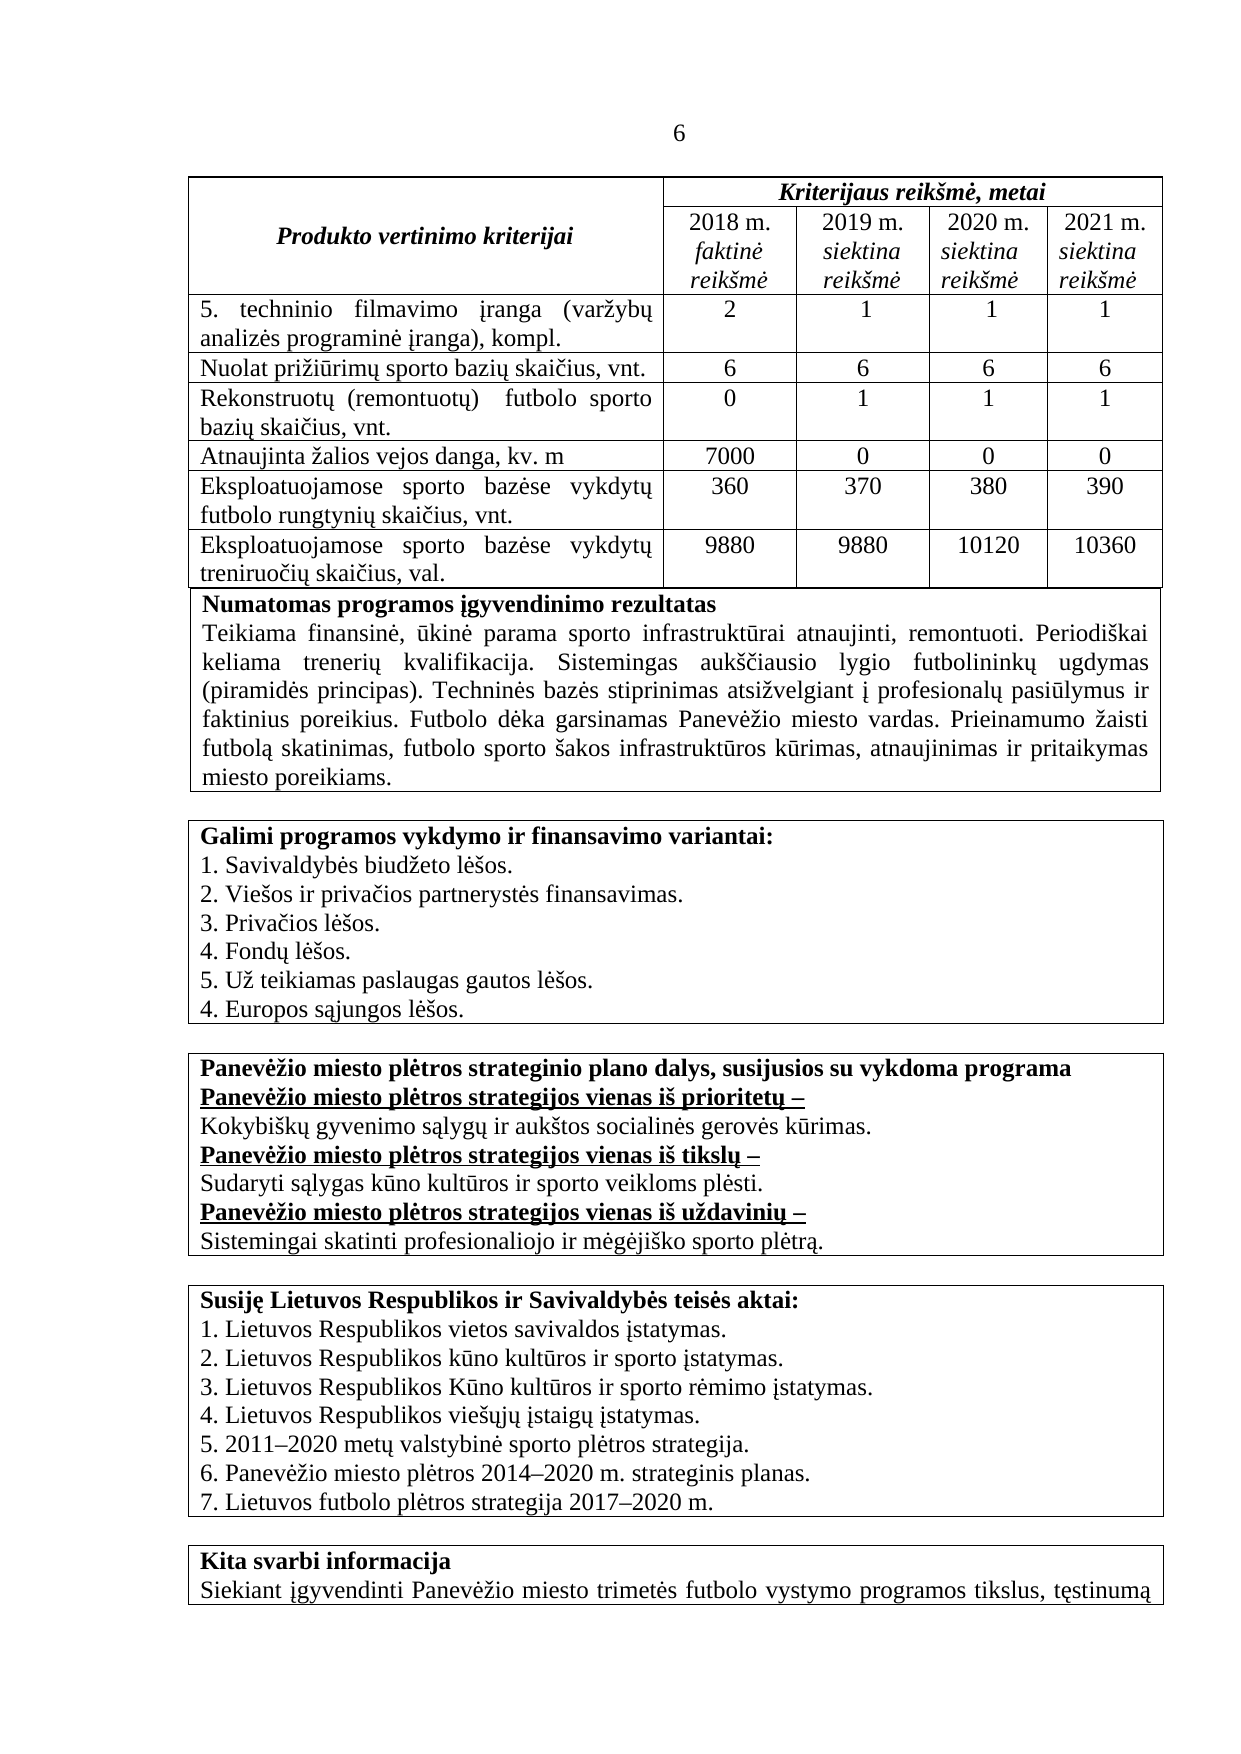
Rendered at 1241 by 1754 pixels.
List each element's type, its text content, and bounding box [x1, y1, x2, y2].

table_cell Rekonstruotų (remontuotų) futbolo sporto bazių skaičius, vnt. [189, 383, 663, 440]
table_cell Nuolat prižiūrimų sporto bazių skaičius, vnt. [189, 353, 663, 382]
table_header Galimi programos vykdymo ir finansavimo variantai: 1. Savivaldybės biudžeto lėšos. 2. Viešos ir privačios partnerystės finansavimas. 3. Privačios lėšos. 4. Fondų lėšos. 5. Už teikiamas paslaugas gautos lėšos. 4. Europos sąjungos lėšos. [189, 821, 1163, 1023]
table_cell 1 [797, 295, 929, 352]
table_cell 1 [1048, 383, 1162, 440]
table_cell 0 [797, 441, 929, 470]
table_cell 1 [797, 383, 929, 440]
table_cell 380 [930, 471, 1047, 529]
table_cell 6 [797, 353, 929, 382]
table_header Produkto vertinimo kriterijai [189, 178, 663, 293]
table_header Panevėžio miesto plėtros strateginio plano dalys, susijusios su vykdoma programa Panevėžio miesto plėtros strategijos vienas iš prioritetų – Kokybiškų gyvenimo sąlygų ir aukštos socialinės gerovės kūrimas. Panevėžio miesto plėtros strategijos vienas iš tikslų – Sudaryti sąlygas kūno kultūros ir sporto veikloms plėsti. Panevėžio miesto plėtros strategijos vienas iš uždavinių – Sistemingai skatinti profesionaliojo ir mėgėjiško sporto plėtrą. [189, 1054, 1163, 1255]
table_header Susiję Lietuvos Respublikos ir Savivaldybės teisės aktai: 1. Lietuvos Respublikos vietos savivaldos įstatymas. 2. Lietuvos Respublikos kūno kultūros ir sporto įstatymas. 3. Lietuvos Respublikos Kūno kultūros ir sporto rėmimo įstatymas. 4. Lietuvos Respublikos viešųjų įstaigų įstatymas. 5. 2011–2020 metų valstybinė sporto plėtros strategija. 6. Panevėžio miesto plėtros 2014–2020 m. strateginis planas. 7. Lietuvos futbolo plėtros strategija 2017–2020 m. [189, 1286, 1163, 1516]
table_cell 390 [1048, 471, 1162, 529]
table_cell 6 [664, 353, 796, 382]
table_cell Eksploatuojamose sporto bazėse vykdytų futbolo rungtynių skaičius, vnt. [189, 471, 663, 529]
table_header Kriterijaus reikšmė, metai [664, 178, 1162, 206]
table_cell 0 [1048, 441, 1162, 470]
table_cell 2020 m. siektina reikšmė [930, 207, 1047, 293]
table_cell Eksploatuojamose sporto bazėse vykdytų treniruočių skaičius, val. [189, 530, 663, 587]
table_cell 1 [930, 295, 1047, 352]
table_cell [177, 588, 190, 791]
table_cell 360 [664, 471, 796, 529]
table_cell Numatomas programos įgyvendinimo rezultatas Teikiama finansinė, ūkinė parama sporto infrastruktūrai atnaujinti, remontuoti. Periodiškai keliama trenerių kvalifikacija. Sistemingas aukščiausio lygio futbolininkų ugdymas (piramidės principas). Techninės bazės stiprinimas atsižvelgiant į profesionalų pasiūlymus ir faktinius poreikius. Futbolo dėka garsinamas Panevėžio miesto vardas. Prieinamumo žaisti futbolą skatinimas, futbolo sporto šakos infrastruktūros kūrimas, atnaujinimas ir pritaikymas miesto poreikiams. [191, 589, 1160, 791]
table_cell 6 [930, 353, 1047, 382]
table_cell 2018 m. faktinė reikšmė [664, 207, 796, 293]
table_cell [177, 148, 1178, 588]
table_cell 6 [1048, 353, 1162, 382]
table_cell 10360 [1048, 530, 1162, 587]
table_cell 5. techninio filmavimo įranga (varžybų analizės programinė įranga), kompl. [189, 295, 663, 352]
table_header Kita svarbi informacija Siekiant įgyvendinti Panevėžio miesto trimetės futbolo vystymo programos tikslus, tęstinumą [189, 1546, 1163, 1604]
table_cell [1161, 588, 1178, 791]
table_cell Atnaujinta žalios vejos danga, kv. m [189, 441, 663, 470]
table_cell 370 [797, 471, 929, 529]
table_cell 0 [930, 441, 1047, 470]
table_cell 9880 [797, 530, 929, 587]
table_cell 2019 m. siektina reikšmė [797, 207, 929, 293]
table_cell 1 [930, 383, 1047, 440]
table_cell 1 [1048, 295, 1162, 352]
table_cell 0 [664, 383, 796, 440]
table_cell 2021 m. siektina reikšmė [1048, 207, 1162, 293]
table_cell 2 [664, 295, 796, 352]
table_cell 10120 [930, 530, 1047, 587]
table_cell 7000 [664, 441, 796, 470]
table_cell 9880 [664, 530, 796, 587]
